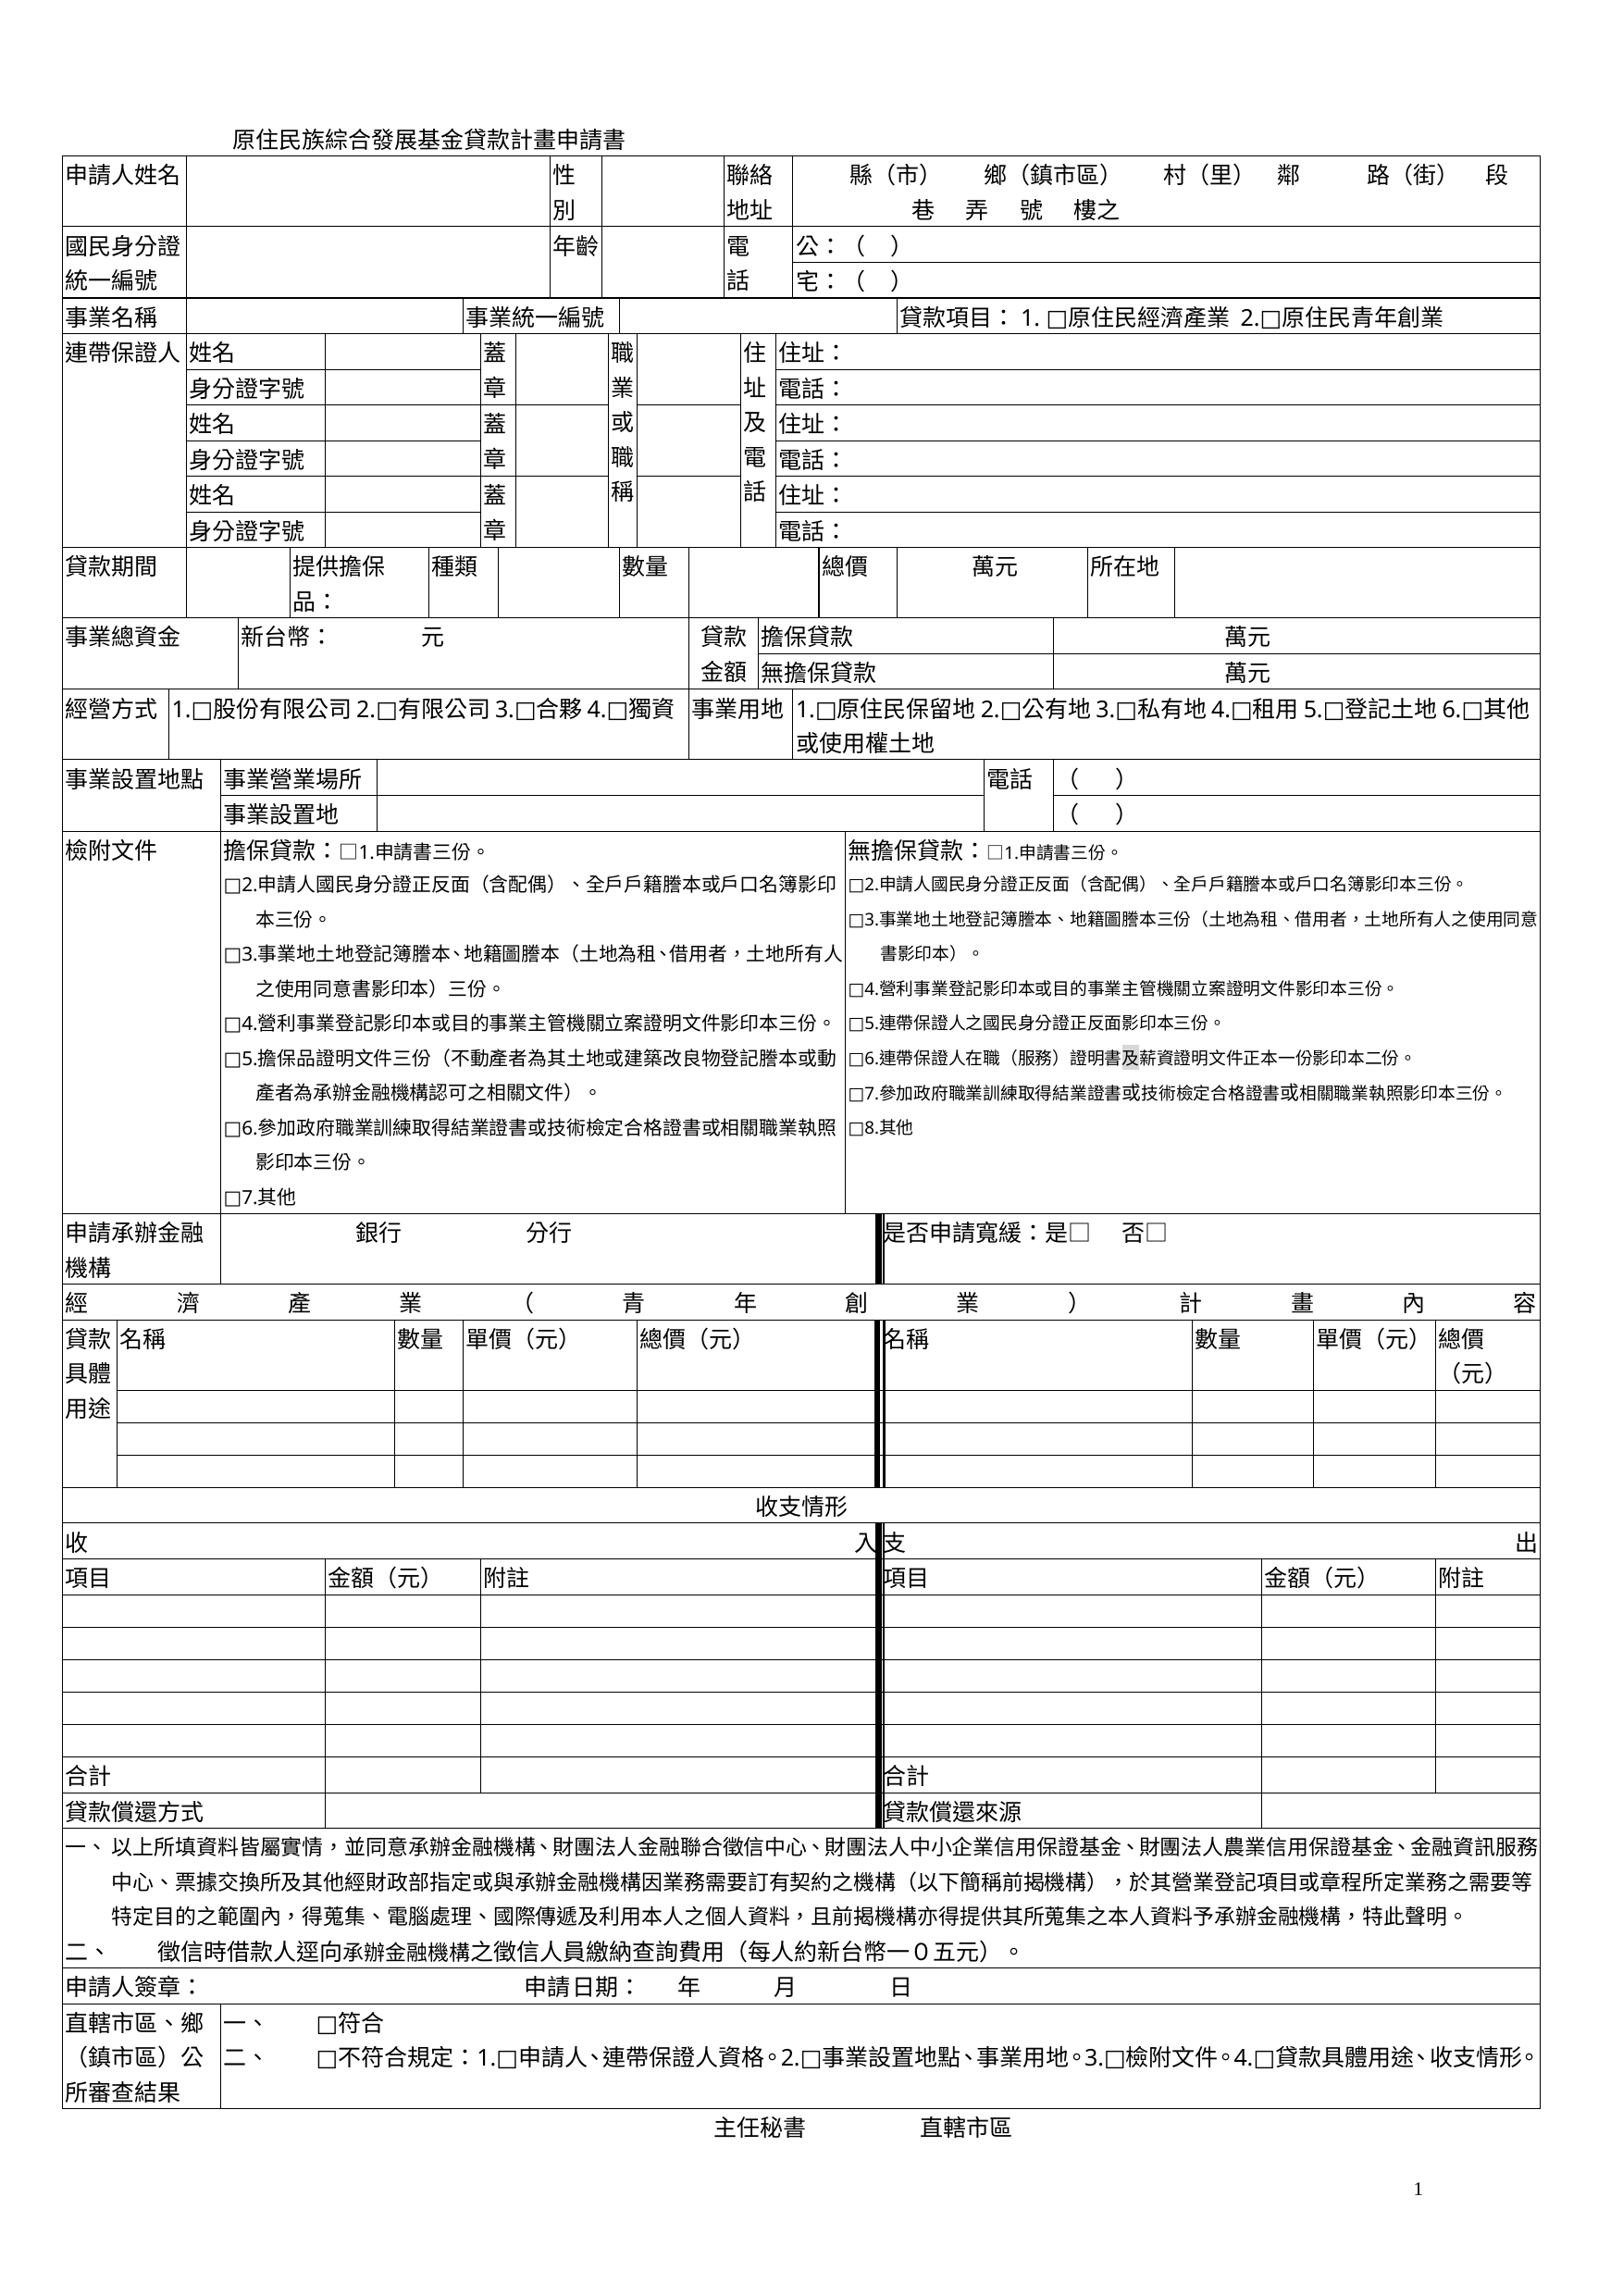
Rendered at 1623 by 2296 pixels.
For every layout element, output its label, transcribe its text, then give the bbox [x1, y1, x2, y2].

table_cell [326, 1595, 480, 1627]
table_cell [620, 299, 897, 333]
table_cell 宅：（ ） [793, 263, 1540, 297]
table_cell [326, 370, 480, 404]
table_cell [1436, 1628, 1540, 1659]
table_cell 電話： [776, 513, 1540, 547]
table_cell [638, 1423, 874, 1455]
table_cell 數量 [1193, 1321, 1313, 1390]
table_cell [1314, 1456, 1435, 1487]
table_cell [118, 1423, 394, 1455]
table_cell [326, 405, 480, 441]
table_cell [1436, 1757, 1540, 1793]
table_header 申請人姓名 [63, 156, 186, 226]
table_cell 事業設置地 [221, 796, 377, 830]
table_cell 總價（元） [638, 1321, 874, 1390]
table_cell [1436, 1391, 1540, 1422]
table_cell [1262, 1595, 1435, 1627]
table_cell [1262, 1793, 1540, 1828]
table_cell 新台幣： 元 [239, 618, 688, 689]
table_cell [187, 227, 550, 297]
table_cell [481, 1595, 875, 1627]
table_cell [516, 405, 608, 476]
table_cell 支出 [889, 1542, 899, 1547]
table_cell 項目 [885, 1559, 1261, 1594]
table_cell 總價 [820, 548, 897, 617]
table_cell 名稱 [886, 1321, 1192, 1390]
text 原住民族綜合發展基金貸款計畫申請書 [66, 121, 1552, 155]
table_cell [481, 1757, 875, 1793]
table_cell 連帶保證人 [63, 334, 186, 547]
table_cell [638, 1391, 874, 1422]
table_cell 銀行 分行 [221, 1214, 875, 1284]
table_cell [885, 1595, 1261, 1627]
table_cell [1262, 1660, 1435, 1692]
table_cell 事業設置地點 [63, 760, 220, 830]
table_cell [395, 1456, 463, 1487]
table_cell [602, 227, 724, 297]
table_cell [516, 477, 608, 547]
table_cell [1314, 1391, 1435, 1422]
table_cell 收支情形 [63, 1488, 1540, 1522]
table_cell 單價（元） [1314, 1321, 1435, 1390]
table_cell 身分證字號 [187, 513, 325, 547]
table_cell 事業用地 [689, 689, 792, 759]
table_cell 蓋章 [481, 477, 515, 547]
table_cell 支出 [885, 1523, 1540, 1558]
table_cell [63, 1660, 325, 1692]
table_cell 附註 [481, 1559, 875, 1594]
table_cell 萬元 [1054, 654, 1540, 689]
table_cell 事業總資金 [63, 618, 238, 689]
table_cell 提供擔保品： [291, 548, 428, 617]
table_cell [326, 1628, 480, 1659]
table_cell [1262, 1757, 1435, 1793]
table_cell 姓名 [187, 477, 325, 512]
table_header [187, 156, 550, 226]
table_cell [1262, 1693, 1435, 1724]
table_header [602, 156, 724, 226]
table_cell [464, 1423, 637, 1455]
table_cell [638, 405, 740, 476]
table_cell [1436, 1693, 1540, 1724]
table_cell [326, 441, 480, 476]
table_cell [1436, 1423, 1540, 1455]
table_cell 電 話 [725, 227, 792, 297]
table_cell [326, 477, 480, 512]
table_cell 萬元 [1054, 618, 1540, 653]
table_cell [63, 1693, 325, 1724]
table_cell 住址： [776, 405, 1540, 441]
table_cell [326, 1660, 480, 1692]
table_cell [118, 1391, 394, 1422]
table_cell 申請承辦金融機構 [63, 1214, 220, 1284]
table_cell （ ） [1054, 796, 1540, 830]
table_cell 是否申請寬緩：是□ 否□ [885, 1214, 1540, 1284]
table_cell [63, 1595, 325, 1627]
table_cell 1.□原住民保留地2.□公有地3.□私有地4.□租用5.□登記土地6.□其他或使用權土地 [793, 689, 1540, 759]
table_cell 電話： [776, 441, 1540, 476]
table_cell 住址及電話 [741, 334, 775, 547]
table_cell 1.□股份有限公司2.□有限公司3.□合夥4.□獨資 [169, 689, 688, 759]
table_cell 貸款償還方式 [63, 1793, 325, 1828]
table_cell 身分證字號 [187, 370, 325, 404]
table_cell 擔保貸款：□1.申請書三份。 □2.申請人國民身分證正反面（含配偶）、全戶戶籍謄本或戶口名簿影印本三份。 □3.事業地土地登記簿謄本、地籍圖謄本（土地為租、借用者，土地所有人之使用同意書影印本）三份。 □4.營利事業登記影印本或目的事業主管機關立案證明文件影印本三份。 □5.擔保品證明文件三份（不動產者為其土地或建築改良物登記謄本或動產者為承辦金融機構認可之相關文件）。 □6.參加政府職業訓練取得結業證書或技術檢定合格證書或相關職業執照影印本三份。 □7.其他 [221, 832, 845, 1213]
table_cell 擔保貸款 [759, 618, 1053, 653]
table_header 性 別 [551, 156, 601, 226]
table_cell [499, 548, 619, 617]
table_cell 事業統一編號 [464, 299, 619, 333]
table_cell [1436, 1660, 1540, 1692]
table_cell [1262, 1725, 1435, 1756]
table_cell [378, 760, 984, 795]
table_cell 電話 [985, 760, 1053, 830]
table_cell [326, 1757, 480, 1793]
table_cell 單價（元） [464, 1321, 637, 1390]
table_cell [1193, 1423, 1313, 1455]
table_cell [1175, 548, 1540, 617]
table_cell [885, 1693, 1261, 1724]
table_cell [326, 1693, 480, 1724]
table_cell 項目 [63, 1559, 325, 1594]
table_cell [885, 1660, 1261, 1692]
table_cell 貸款金額 [689, 618, 758, 689]
table_cell [395, 1423, 463, 1455]
table_cell 檢附文件 [63, 832, 220, 1213]
table_cell [886, 1391, 1192, 1422]
table_cell [1436, 1456, 1540, 1487]
table_cell 住址： [776, 477, 1540, 512]
table_cell [326, 1725, 480, 1756]
table_cell [118, 1456, 394, 1487]
table_cell 萬元 [898, 548, 1087, 617]
table_cell 貸款具體用途 [63, 1321, 117, 1487]
table_cell 經濟產業（青年創業）計畫內容 [63, 1285, 1540, 1320]
table_cell 金額（元） [326, 1559, 480, 1594]
table_cell [326, 513, 480, 547]
table_cell 事業名稱 [63, 299, 186, 333]
table_cell 姓名 [187, 334, 325, 368]
table_cell 蓋章 [481, 405, 515, 476]
table_cell [1314, 1423, 1435, 1455]
table_cell [481, 1660, 875, 1692]
table_cell 收入 [63, 1523, 875, 1558]
table_cell 事業營業場所 [221, 760, 377, 795]
table_cell [886, 1456, 1192, 1487]
table_cell [395, 1391, 463, 1422]
table_cell 年齡 [551, 227, 601, 297]
table_cell 經營方式 [63, 689, 168, 759]
table_cell [63, 1628, 325, 1659]
table_cell 名稱 [118, 1321, 394, 1390]
table_cell [187, 548, 290, 617]
table_cell （ ） [1054, 760, 1540, 795]
table_cell [464, 1456, 637, 1487]
table_cell 直轄市區、鄉（鎮市區）公所審查結果 [63, 2004, 220, 2108]
table_cell [638, 1456, 874, 1487]
table_cell [885, 1725, 1261, 1756]
table_cell 無擔保貸款 [759, 654, 1053, 689]
table_cell 貸款償還來源 [885, 1793, 1261, 1828]
table_cell [885, 1628, 1261, 1659]
table_cell [481, 1725, 875, 1756]
table_cell 合計 [63, 1757, 325, 1793]
table_cell 電話： [776, 370, 1540, 404]
table_cell 數量 [395, 1321, 463, 1390]
table_cell 公：（ ） [793, 227, 1540, 262]
table_cell [516, 334, 608, 404]
table_cell [326, 1793, 875, 1828]
text 主任秘書 直轄市區 [66, 2109, 1552, 2144]
table_cell 申請人簽章： 申請日期： 年 月 日 [63, 1968, 1540, 2004]
table_cell 附註 [1436, 1559, 1540, 1594]
table_cell [1262, 1628, 1435, 1659]
table_cell 總價（元） [1436, 1321, 1540, 1390]
table_cell 數量 [620, 548, 688, 617]
table_cell □符合 □不符合規定：1.□申請人、連帶保證人資格。2.□事業設置地點、事業用地。3.□檢附文件。4.□貸款具體用途、收支情形。 [221, 2004, 1540, 2108]
table_cell 姓名 [187, 405, 325, 441]
table_cell 所在地 [1088, 548, 1174, 617]
table_cell [326, 334, 480, 368]
table_cell [464, 1391, 637, 1422]
table_cell 無擔保貸款：□1.申請書三份。 □2.申請人國民身分證正反面（含配偶）、全戶戶籍謄本或戶口名簿影印本三份。 □3.事業地土地登記簿謄本、地籍圖謄本三份（土地為租、借用者，土地所有人之使用同意書影印本）。 □4.營利事業登記影印本或目的事業主管機關立案證明文件影印本三份。 □5.連帶保證人之國民身分證正反面影印本三份。 □6.連帶保證人在職（服務）證明書及薪資證明文件正本一份影印本二份。 □7.參加政府職業訓練取得結業證書或技術檢定合格證書或相關職業執照影印本三份。 □8.其他 [846, 832, 1540, 1213]
table_cell 金額（元） [1262, 1559, 1435, 1594]
table_cell 國民身分證統一編號 [63, 227, 186, 297]
table_cell 住址： [776, 334, 1540, 368]
table_cell [187, 299, 463, 333]
table_cell 身分證字號 [187, 441, 325, 476]
table_cell [63, 1725, 325, 1756]
table_cell 蓋章 [481, 334, 515, 404]
table_cell 貸款期間 [63, 548, 186, 617]
table_cell 支出 [885, 1537, 893, 1551]
table_cell [886, 1423, 1192, 1455]
table_cell [481, 1693, 875, 1724]
table_cell [689, 548, 818, 617]
table_cell [378, 796, 984, 830]
table_cell [638, 334, 740, 404]
table_header 聯絡 地址 [725, 156, 792, 226]
table_cell 職業或職稱 [609, 334, 637, 547]
table_cell [481, 1628, 875, 1659]
table_cell [1193, 1456, 1313, 1487]
table_cell 種類 [429, 548, 498, 617]
table_cell [1193, 1391, 1313, 1422]
table_header 縣（市） 鄉（鎮市區） 村（里） 鄰 路（街） 段 巷 弄 號 樓之 [793, 156, 1540, 226]
table_cell [638, 477, 740, 547]
table_cell [1436, 1725, 1540, 1756]
table_cell [1436, 1595, 1540, 1627]
table_cell 以上所填資料皆屬實情，並同意承辦金融機構、財團法人金融聯合徵信中心、財團法人中小企業信用保證基金、財團法人農業信用保證基金、金融資訊服務中心、票據交換所及其他經財政部指定或與承辦金融機構因業務需要訂有契約之機構（以下簡稱前揭機構），於其營業登記項目或章程所定業務之需要等特定目的之範圍內，得蒐集、電腦處理、國際傳遞及利用本人之個人資料，且前揭機構亦得提供其所蒐集之本人資料予承辦金融機構，特此聲明。 徵信時借款人逕向承辦金融機構之徵信人員繳納查詢費用（每人約新台幣一０五元）。 [63, 1829, 1540, 1967]
table_cell 合計 [885, 1757, 1261, 1793]
table_cell 貸款項目： 1. □原住民經濟產業 2.□原住民青年創業 [898, 299, 1540, 333]
